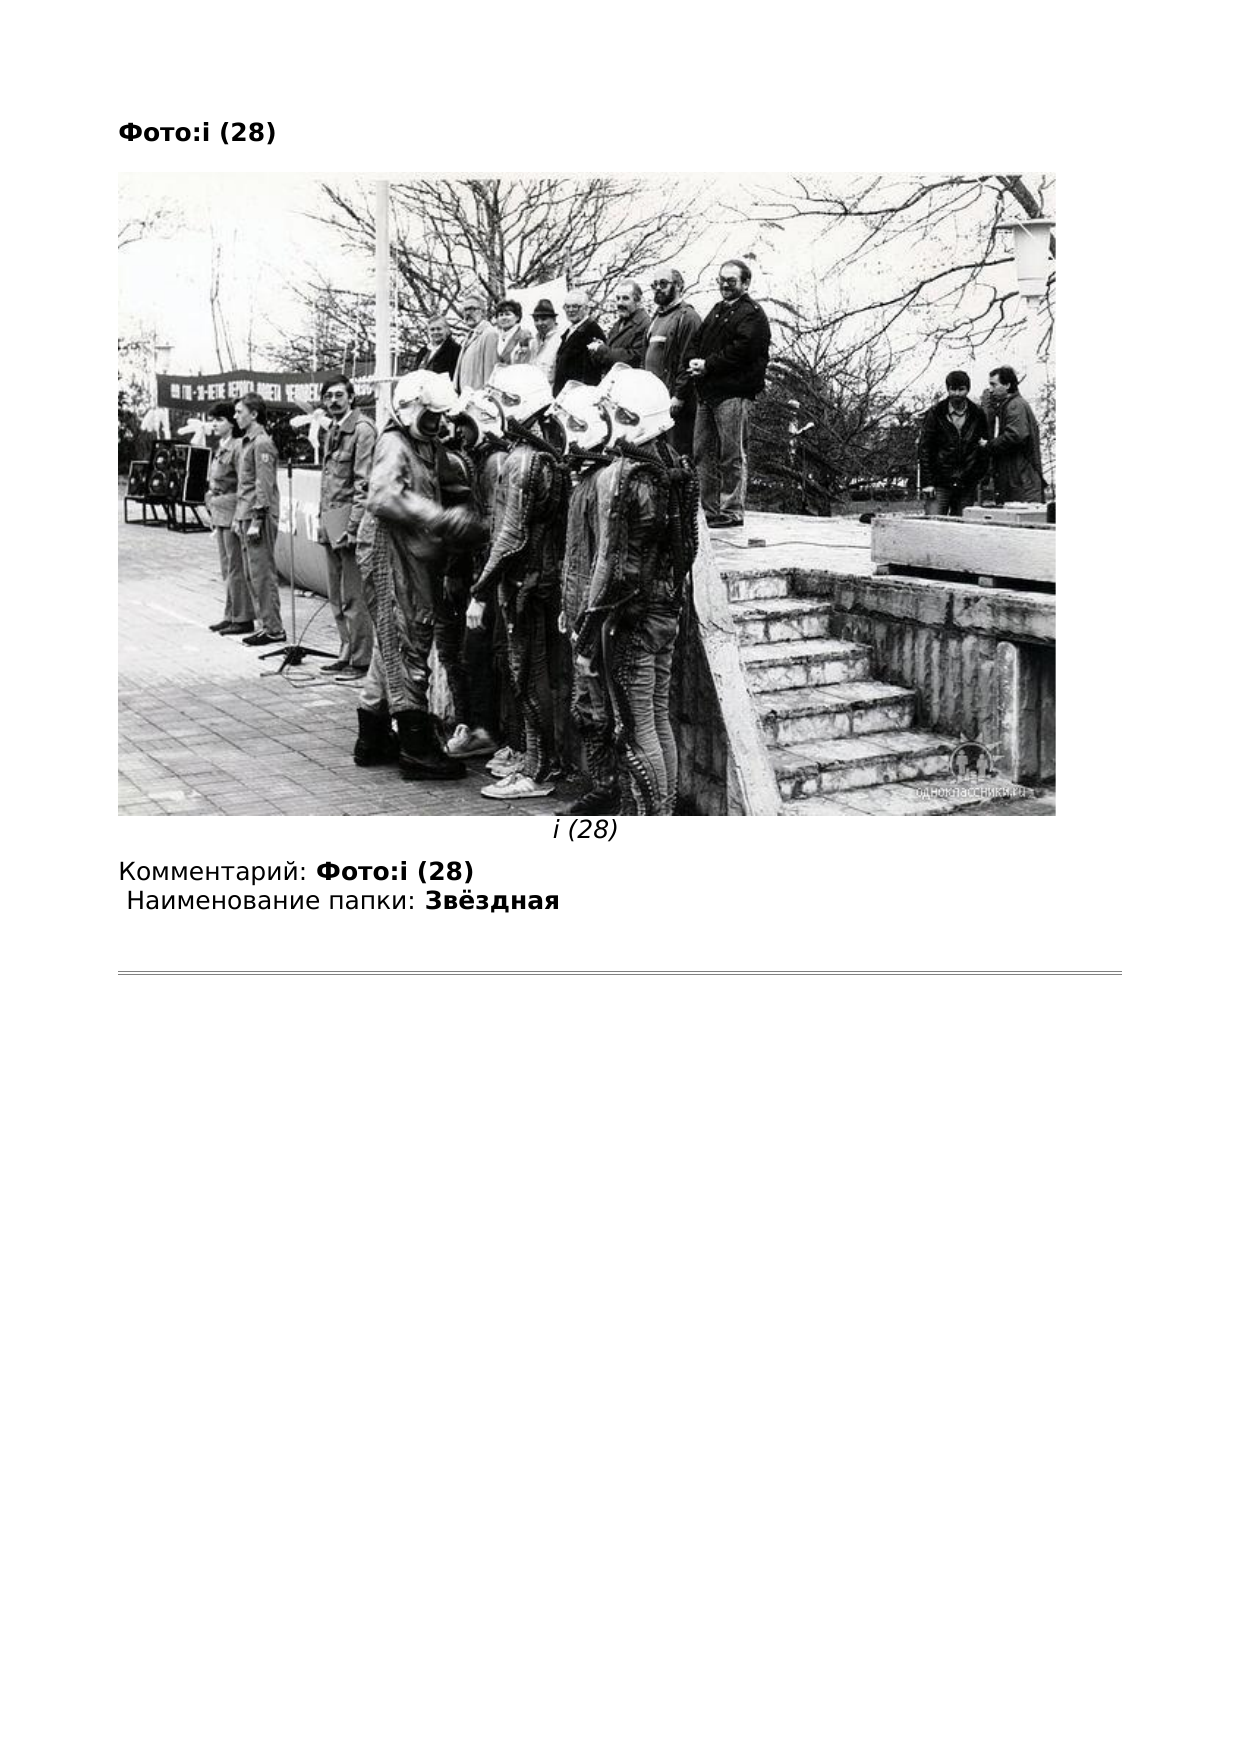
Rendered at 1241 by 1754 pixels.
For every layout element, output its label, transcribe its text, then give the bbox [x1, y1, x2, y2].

text i (28) [118, 816, 1056, 844]
text Комментарий: Фото:i (28) Наименование папки: Звёздная [118, 857, 1122, 944]
subtitle Фото:i (28) [118, 118, 1122, 147]
picture [118, 172, 1056, 816]
